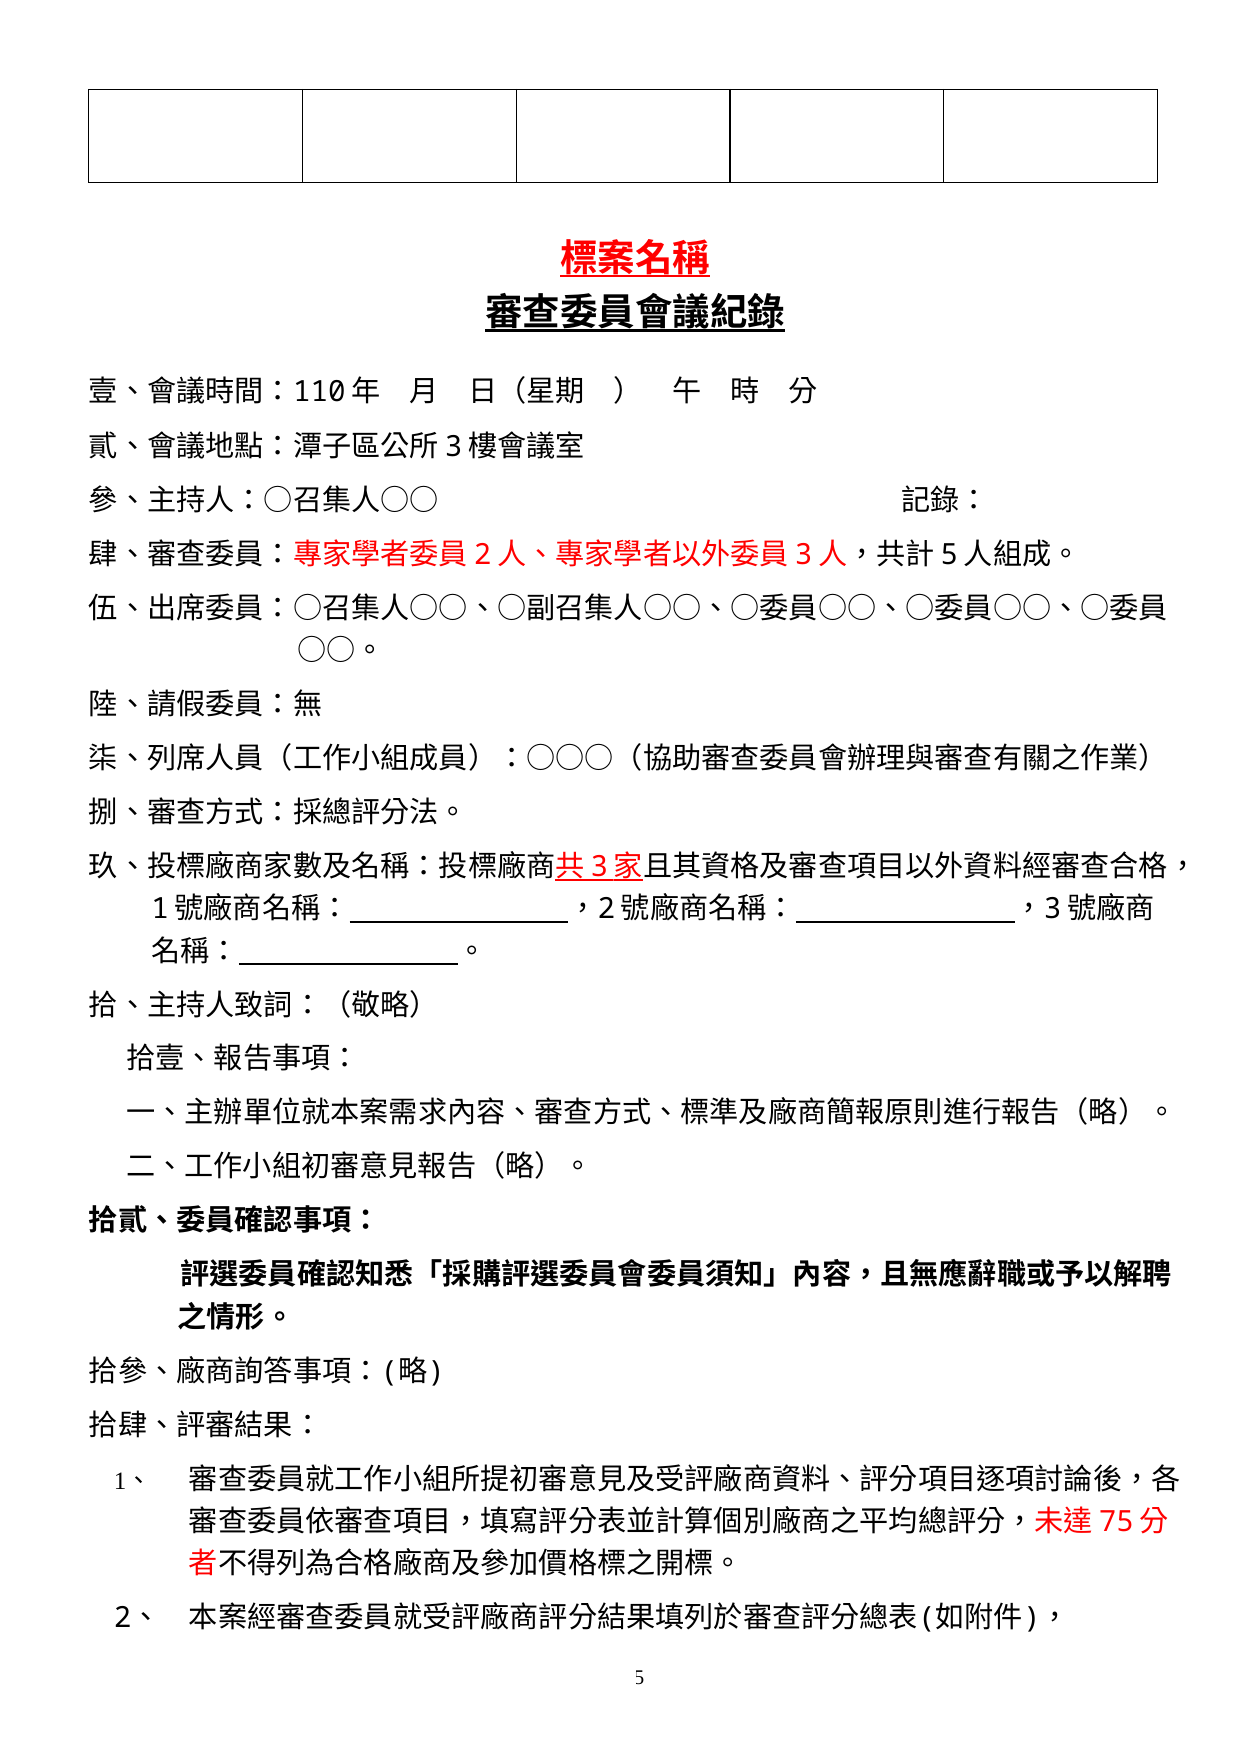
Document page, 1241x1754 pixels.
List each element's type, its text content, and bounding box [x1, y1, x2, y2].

table_header [517, 90, 729, 182]
text 參、主持人：○召集人○○ 記錄： [89, 476, 1181, 518]
text 拾貳、委員確認事項： [89, 1197, 1181, 1239]
text 審查委員會議紀錄 [89, 282, 1181, 337]
text 伍、出席委員：○召集人○○、○副召集人○○、○委員○○、○委員○○、○委員○○。 [89, 584, 1181, 669]
table_header [89, 90, 302, 182]
text 玖、投標廠商家數及名稱：投標廠商共3家且其資格及審查項目以外資料經審查合格，1號廠商名稱： ，2號廠商名稱： ，3號廠商名稱： 。 [89, 842, 1181, 969]
list 審查委員就工作小組所提初審意見及受評廠商資料、評分項目逐項討論後，各審查委員依審查項目，填寫評分表並計算個別廠商之平均總評分，未達75分者不得列為合格廠商及參加價格標之開標。 [114, 1455, 1181, 1582]
text 二、工作小組初審意見報告（略）。 [89, 1143, 1181, 1185]
table_header [731, 90, 943, 182]
text 貳、會議地點：潭子區公所3樓會議室 [89, 422, 1181, 464]
text 拾、主持人致詞：（敬略） [89, 981, 1181, 1023]
text 評選委員確認知悉「採購評選委員會委員須知」內容，且無應辭職或予以解聘之情形。 [177, 1251, 1181, 1336]
text 標案名稱 [89, 228, 1181, 282]
text 拾參、廠商詢答事項：(略) [89, 1347, 1181, 1389]
table_header [303, 90, 516, 182]
text 拾壹、報告事項： [126, 1035, 1181, 1077]
text 一、主辦單位就本案需求內容、審查方式、標準及廠商簡報原則進行報告（略）。 [126, 1089, 1181, 1131]
list 本案經審查委員就受評廠商評分結果填列於審查評分總表(如附件)， [114, 1594, 1181, 1636]
text 柒、列席人員（工作小組成員）：○○○（協助審查委員會辦理與審查有關之作業） [89, 734, 1181, 777]
table_header [944, 90, 1157, 182]
text 壹、會議時間：110年 月 日（星期 ） 午 時 分 [89, 368, 1181, 410]
text 捌、審查方式：採總評分法。 [89, 788, 1181, 831]
text 拾肆、評審結果： [89, 1401, 1181, 1443]
text 陸、請假委員：無 [89, 681, 1181, 723]
text 肆、審查委員：專家學者委員2人、專家學者以外委員3人，共計5人組成。 [89, 530, 1181, 573]
